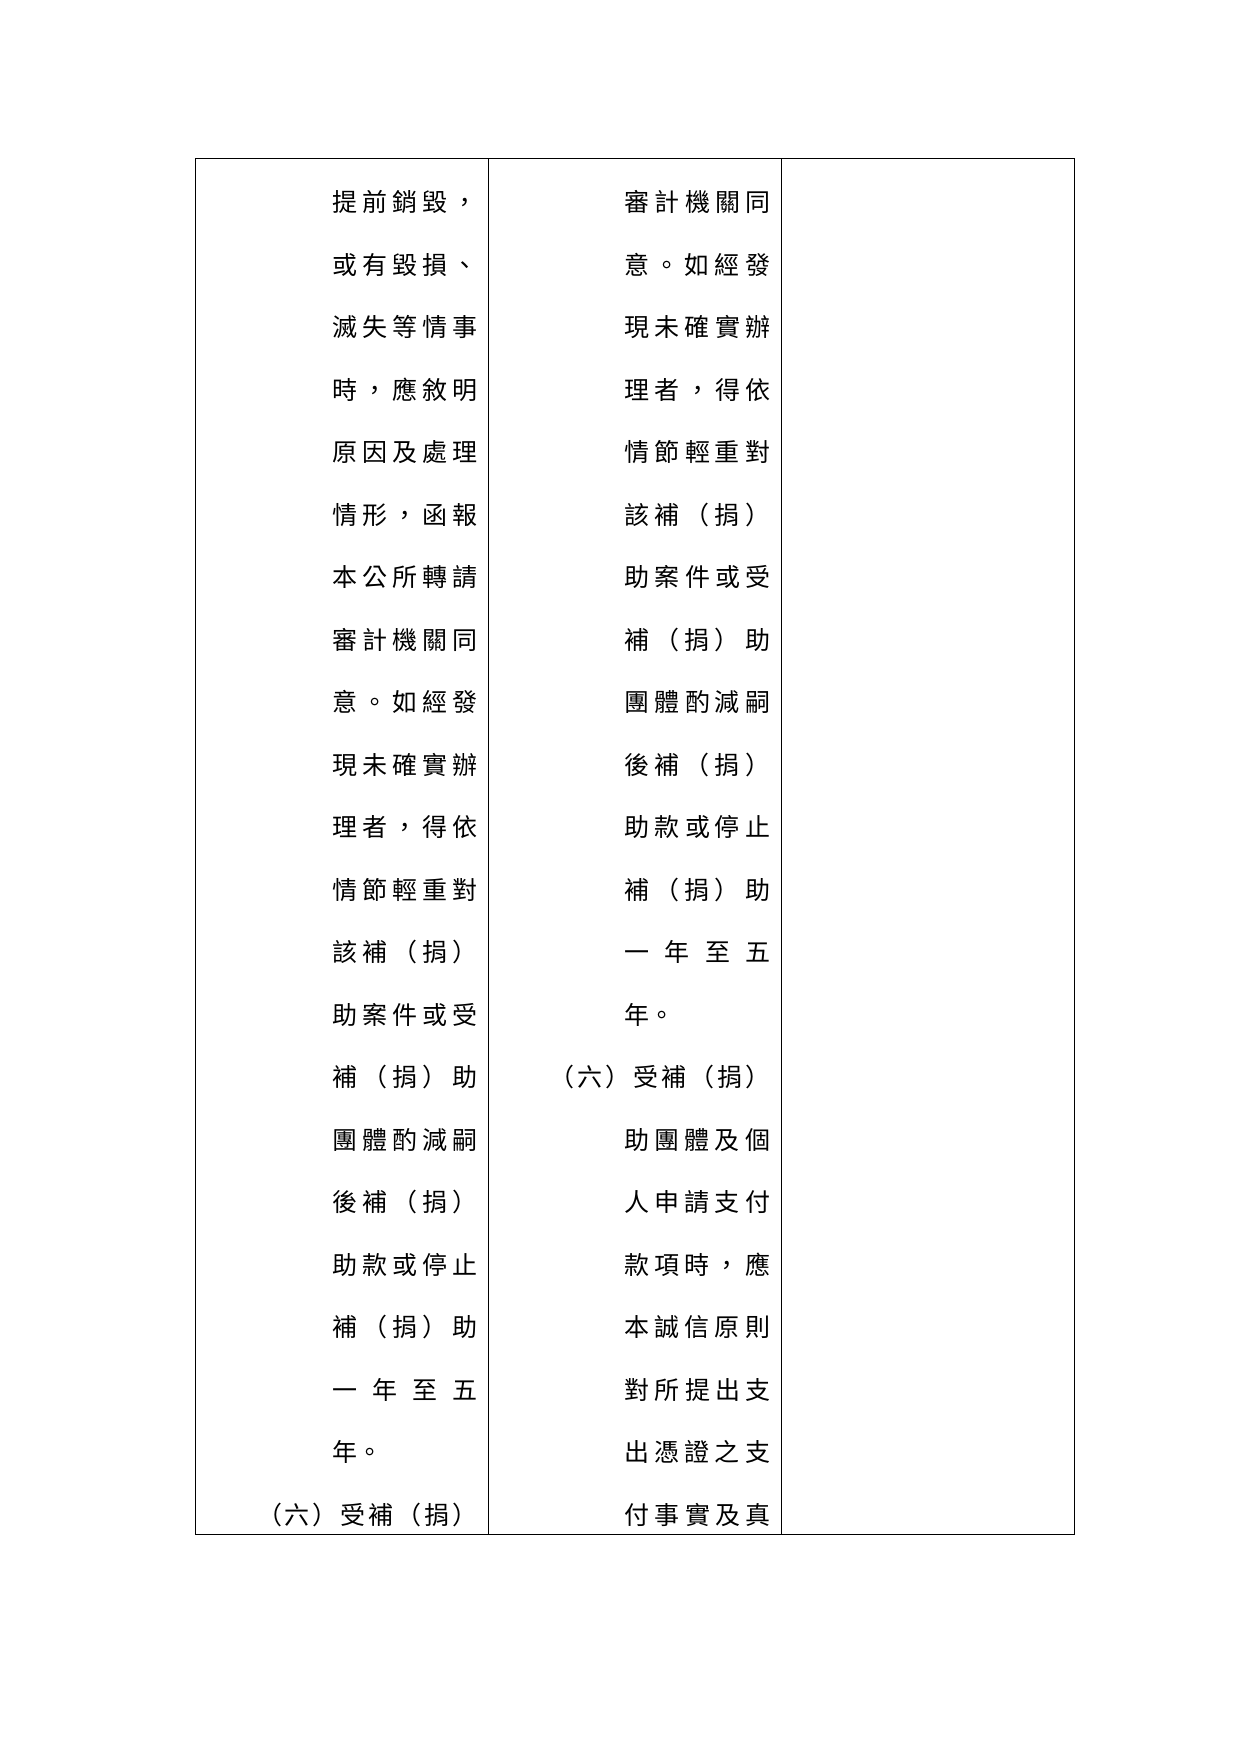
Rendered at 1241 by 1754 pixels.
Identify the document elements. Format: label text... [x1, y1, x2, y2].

table_cell [782, 159, 1074, 1534]
table_cell 提前銷毀，或有毀損、滅失等情事時，應敘明原因及處理情形，函報本公所轉請審計機關同意。如經發現未確實辦理者，得依情節輕重對該補（捐）助案件或受補（捐）助團體酌減嗣後補（捐）助款或停止補（捐）助一年至五年。 （六）受補（捐） [196, 159, 488, 1534]
table_cell 審計機關同意。如經發現未確實辦理者，得依情節輕重對該補（捐）助案件或受補（捐）助團體酌減嗣後補（捐）助款或停止補（捐）助一年至五年。 （六）受補（捐）助團體及個人申請支付款項時，應本誠信原則對所提出支出憑證之支付事實及真 [489, 159, 781, 1534]
